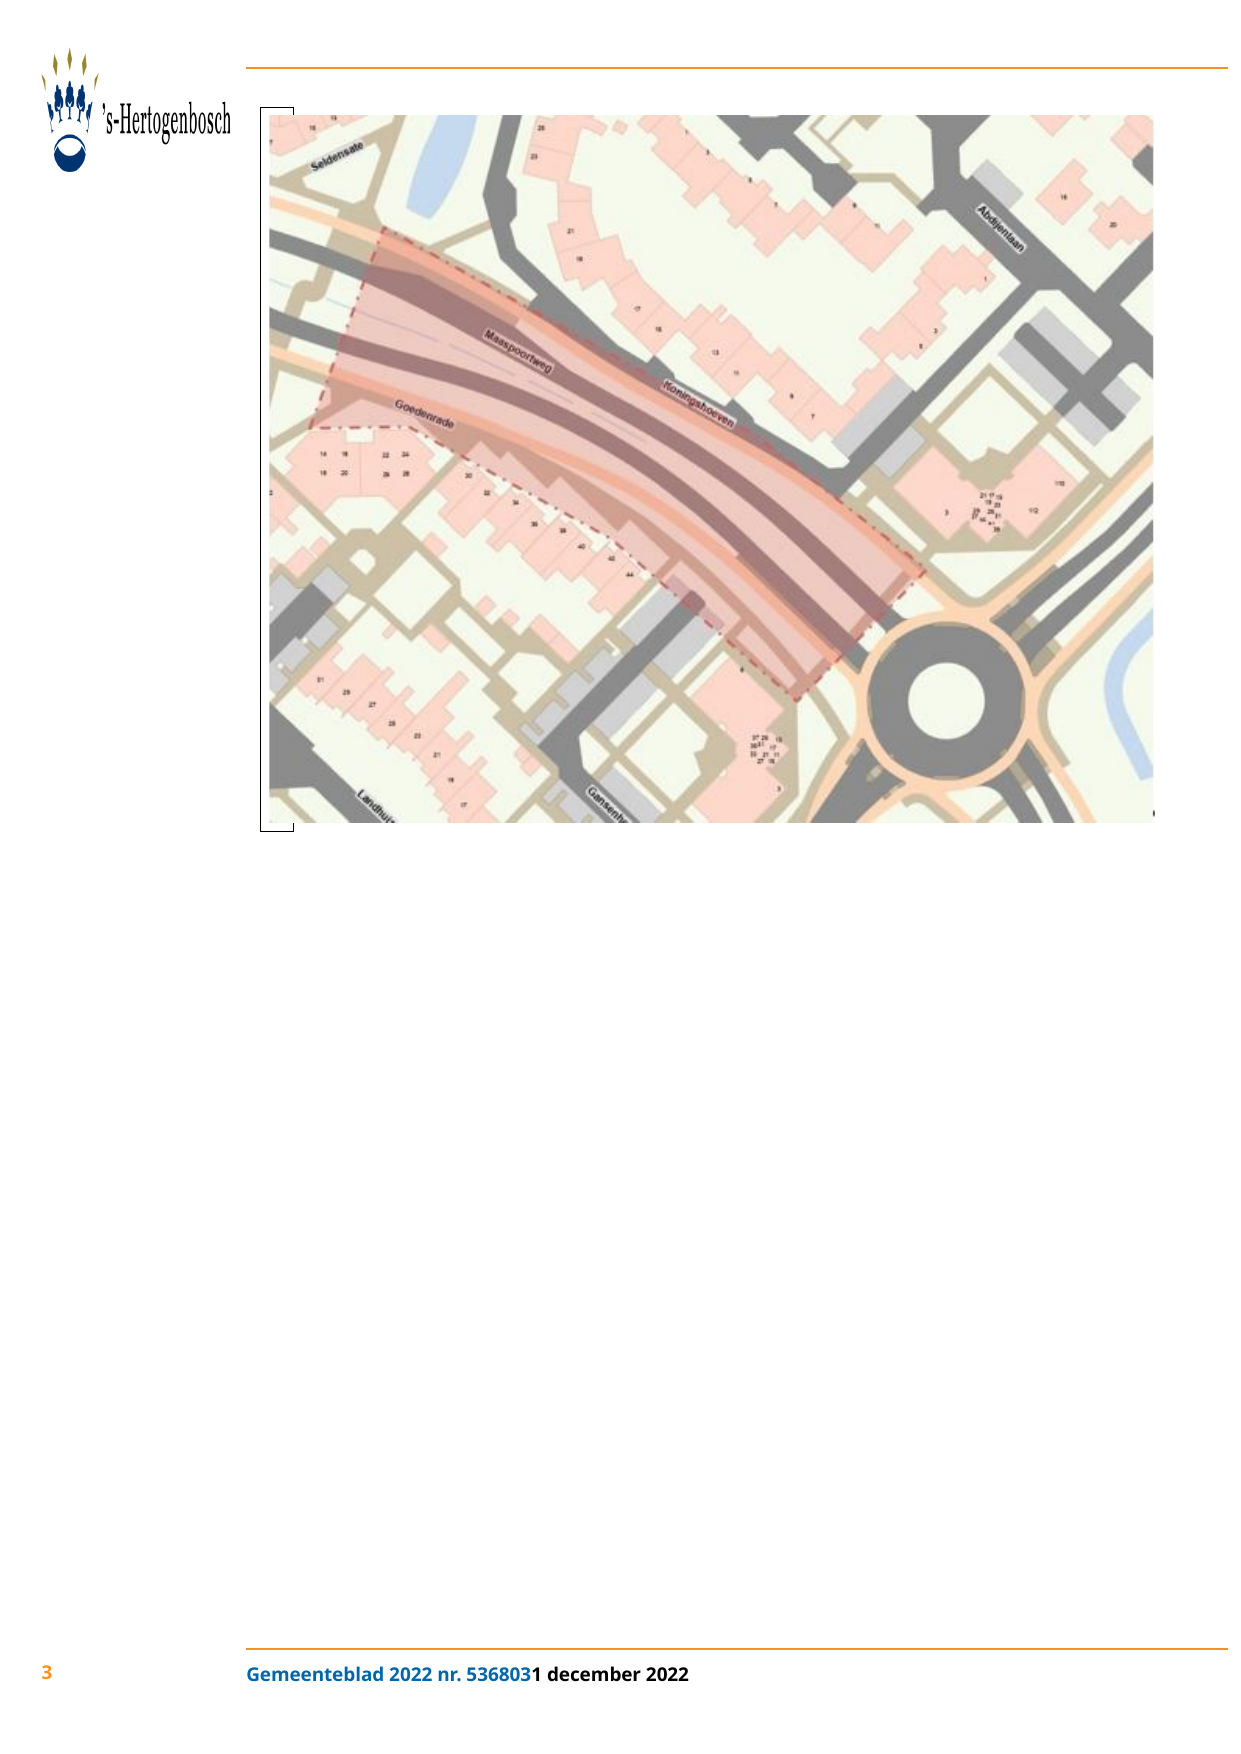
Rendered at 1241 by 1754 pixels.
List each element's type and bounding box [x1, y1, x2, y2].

picture [268, 115, 1155, 823]
picture [41, 47, 231, 172]
